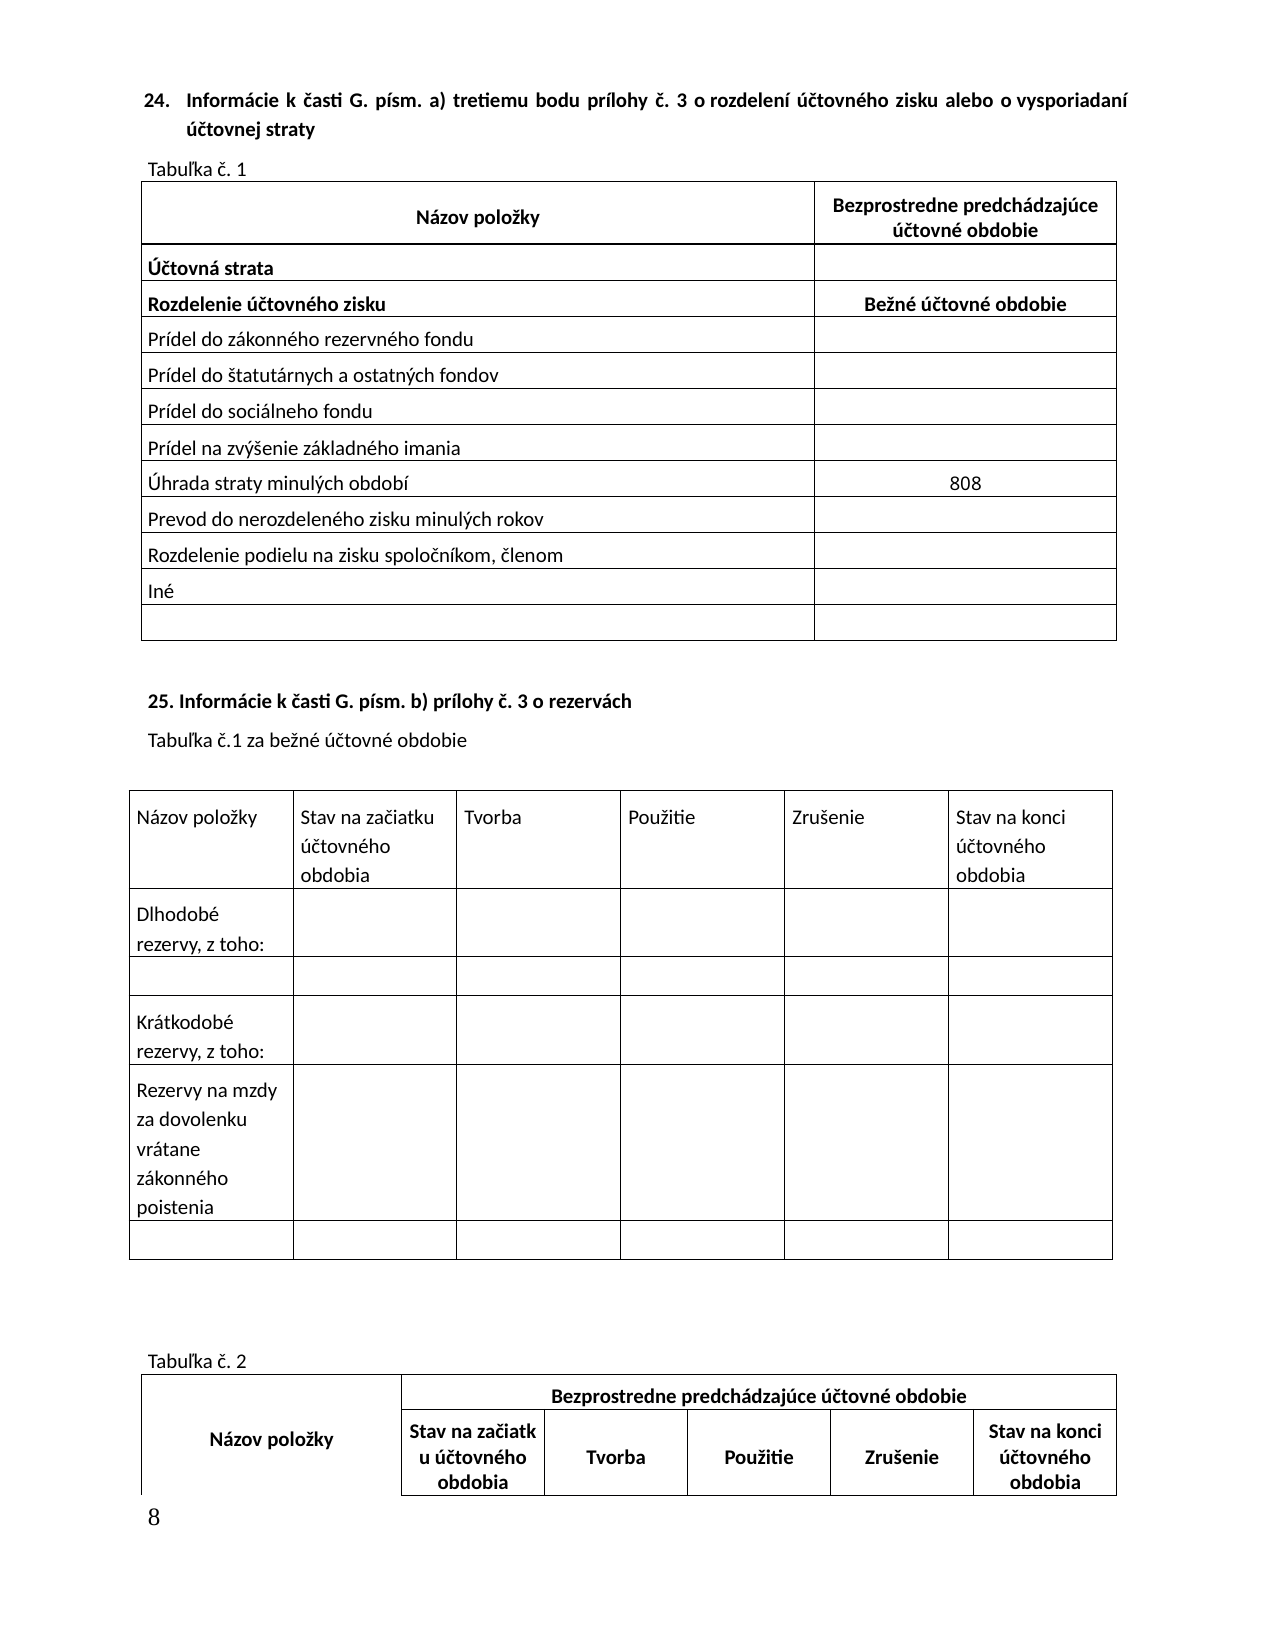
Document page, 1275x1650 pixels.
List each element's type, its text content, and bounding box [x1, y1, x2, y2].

table_cell [815, 605, 1116, 640]
table_cell Rezervy na mzdy za dovolenku vrátane zákonného poistenia [130, 1065, 293, 1219]
table_cell [457, 1221, 620, 1259]
table_cell Rozdelenie podielu na zisku spoločníkom, členom [142, 533, 814, 568]
table_cell Prídel do zákonného rezervného fondu [142, 317, 814, 352]
table_cell [949, 957, 1112, 995]
table_cell [457, 1065, 620, 1219]
table_header Zrušenie [785, 791, 948, 888]
table_cell Prídel na zvýšenie základného imania [142, 425, 814, 460]
table_cell [457, 889, 620, 956]
table_cell [142, 605, 814, 640]
table_cell 808 [815, 461, 1116, 496]
table_cell Prídel do sociálneho fondu [142, 389, 814, 424]
table_cell Krátkodobé rezervy, z toho: [130, 996, 293, 1064]
table_cell Tvorba [545, 1410, 687, 1495]
table_cell [815, 245, 1116, 280]
text 24. Informácie k časti G. písm. a) tretiemu bodu prílohy č. 3 o rozdelení účtovného zisku alebo o vysporiadaní účtovnej straty [143, 84, 1127, 142]
table_cell [785, 957, 948, 995]
table_cell [949, 1221, 1112, 1259]
table_cell [294, 996, 456, 1064]
text Tabuľka č. 1 [148, 152, 1127, 181]
text Tabuľka č.1 za bežné účtovné obdobie [148, 723, 1127, 752]
table_cell Bežné účtovné obdobie [815, 281, 1116, 316]
table_cell [785, 1221, 948, 1259]
table_cell [621, 996, 784, 1064]
table_header Bezprostredne predchádzajúce účtovné obdobie [402, 1375, 1116, 1409]
table_cell [621, 1221, 784, 1259]
table_cell [785, 889, 948, 956]
table_header Tvorba [457, 791, 620, 888]
table_cell [457, 957, 620, 995]
table_cell Rozdelenie účtovného zisku [142, 281, 814, 316]
table_cell [815, 317, 1116, 352]
table_header Názov položky [142, 182, 814, 243]
table_cell [949, 1065, 1112, 1219]
table_cell [785, 996, 948, 1064]
table_cell [949, 996, 1112, 1064]
table_cell Dlhodobé rezervy, z toho: [130, 889, 293, 956]
table_cell [815, 569, 1116, 604]
table_cell [130, 957, 293, 995]
table_cell [457, 996, 620, 1064]
table_cell [294, 889, 456, 956]
table_cell [621, 1065, 784, 1219]
table_cell Použitie [688, 1410, 830, 1495]
table_cell [815, 389, 1116, 424]
table_cell Zrušenie [831, 1410, 973, 1495]
text 25. Informácie k časti G. písm. b) prílohy č. 3 o rezervách [148, 685, 1127, 714]
table_cell Iné [142, 569, 814, 604]
table_header Použitie [621, 791, 784, 888]
table_cell Stav na začiatku účtovného obdobia [402, 1410, 544, 1495]
table_header Názov položky [142, 1375, 401, 1495]
table_cell [785, 1065, 948, 1219]
table_header Názov položky [130, 791, 293, 888]
table_cell [294, 1065, 456, 1219]
table_header Bezprostredne predchádzajúce účtovné obdobie [815, 182, 1116, 243]
table_cell [294, 957, 456, 995]
table_cell [815, 353, 1116, 388]
table_cell [815, 497, 1116, 532]
table_cell Účtovná strata [142, 245, 814, 280]
table_cell [815, 425, 1116, 460]
table_cell Prevod do nerozdeleného zisku minulých rokov [142, 497, 814, 532]
table_cell [621, 957, 784, 995]
table_cell [294, 1221, 456, 1259]
table_cell Prídel do štatutárnych a ostatných fondov [142, 353, 814, 388]
text Tabuľka č. 2 [148, 1345, 1127, 1374]
table_header Stav na konci účtovného obdobia [949, 791, 1112, 888]
table_cell [815, 533, 1116, 568]
table_cell [949, 889, 1112, 956]
table_cell Úhrada straty minulých období [142, 461, 814, 496]
table_header Stav na začiatku účtovného obdobia [294, 791, 456, 888]
table_cell [621, 889, 784, 956]
table_cell Stav na konci účtovného obdobia [974, 1410, 1116, 1495]
table_cell [130, 1221, 293, 1259]
